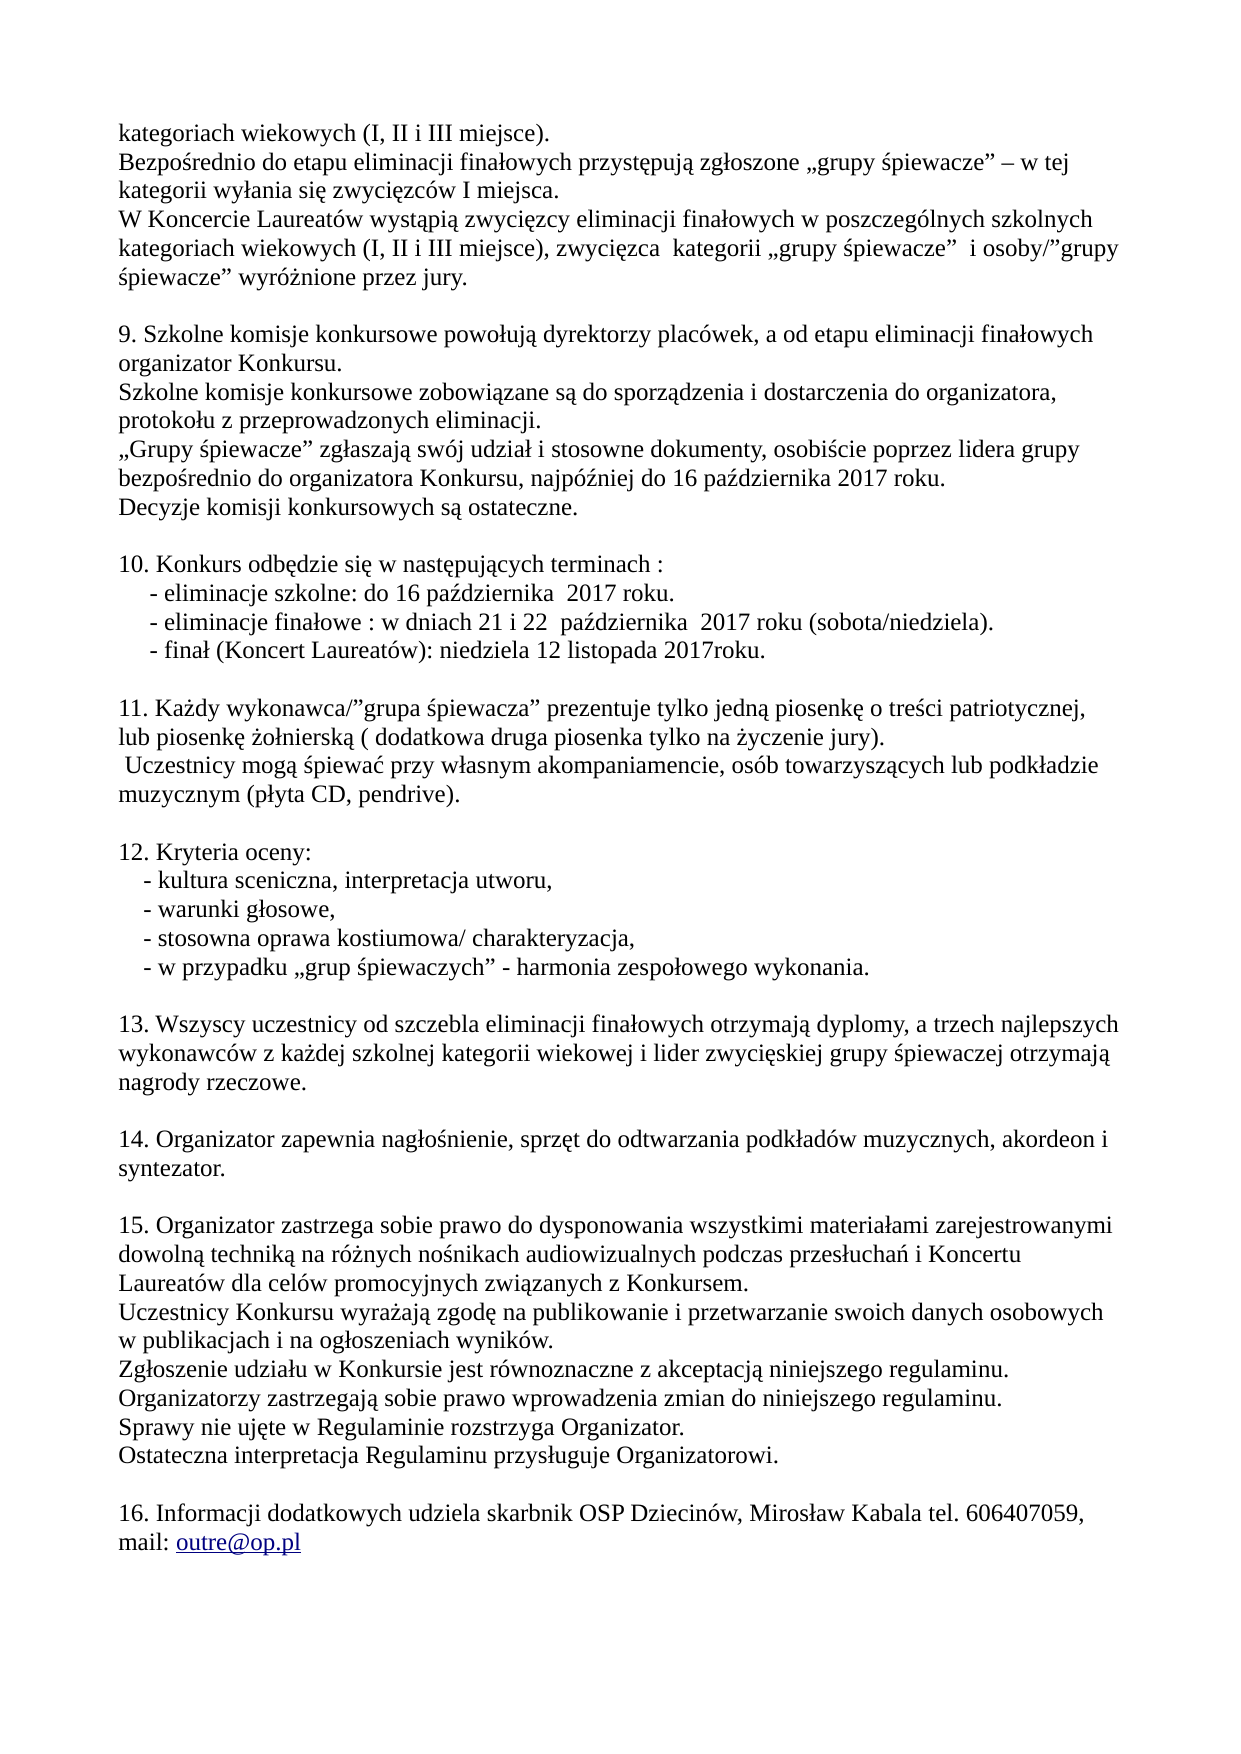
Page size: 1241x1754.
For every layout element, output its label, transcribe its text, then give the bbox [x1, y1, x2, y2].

text Szkolne komisje konkursowe zobowiązane są do sporządzenia i dostarczenia do organizatora, protokołu z przeprowadzonych eliminacji. [118, 377, 1122, 434]
text Zgłoszenie udziału w Konkursie jest równoznaczne z akceptacją niniejszego regulaminu. [118, 1354, 1122, 1383]
text „Grupy śpiewacze” zgłaszają swój udział i stosowne dokumenty, osobiście poprzez lidera grupy bezpośrednio do organizatora Konkursu, najpóźniej do 16 października 2017 roku. Decyzje komisji konkursowych są ostateczne. [118, 434, 1122, 521]
text kategoriach wiekowych (I, II i III miejsce). [118, 118, 1122, 147]
text - eliminacje finałowe : w dniach 21 i 22 października 2017 roku (sobota/niedziela). [118, 607, 1122, 636]
text 14. Organizator zapewnia nagłośnienie, sprzęt do odtwarzania podkładów muzycznych, akordeon i syntezator. [118, 1124, 1122, 1182]
text Sprawy nie ujęte w Regulaminie rozstrzyga Organizator. [118, 1412, 1122, 1441]
text Uczestnicy Konkursu wyrażają zgodę na publikowanie i przetwarzanie swoich danych osobowych w publikacjach i na ogłoszeniach wyników. [118, 1297, 1122, 1354]
text Bezpośrednio do etapu eliminacji finałowych przystępują zgłoszone „grupy śpiewacze” – w tej kategorii wyłania się zwycięzców I miejsca. [118, 147, 1122, 204]
text Uczestnicy mogą śpiewać przy własnym akompaniamencie, osób towarzyszących lub podkładzie muzycznym (płyta CD, pendrive). [118, 751, 1122, 808]
text - eliminacje szkolne: do 16 października 2017 roku. [118, 578, 1122, 607]
text - w przypadku „grup śpiewaczych” - harmonia zespołowego wykonania. [118, 952, 1122, 981]
text 12. Kryteria oceny: [118, 837, 1122, 866]
text - finał (Koncert Laureatów): niedziela 12 listopada 2017roku. [118, 636, 1122, 664]
text - warunki głosowe, [118, 894, 1122, 923]
text W Koncercie Laureatów wystąpią zwycięzcy eliminacji finałowych w poszczególnych szkolnych kategoriach wiekowych (I, II i III miejsce), zwycięzca kategorii „grupy śpiewacze” i osoby/”grupy śpiewacze” wyróżnione przez jury. [118, 204, 1122, 291]
text 15. Organizator zastrzega sobie prawo do dysponowania wszystkimi materiałami zarejestrowanymi dowolną techniką na różnych nośnikach audiowizualnych podczas przesłuchań i Koncertu Laureatów dla celów promocyjnych związanych z Konkursem. [118, 1211, 1122, 1297]
text 9. Szkolne komisje konkursowe powołują dyrektorzy placówek, a od etapu eliminacji finałowych organizator Konkursu. [118, 319, 1122, 377]
text - stosowna oprawa kostiumowa/ charakteryzacja, [118, 923, 1122, 952]
text 11. Każdy wykonawca/”grupa śpiewacza” prezentuje tylko jedną piosenkę o treści patriotycznej, lub piosenkę żołnierską ( dodatkowa druga piosenka tylko na życzenie jury). [118, 693, 1122, 751]
text 10. Konkurs odbędzie się w następujących terminach : [118, 549, 1122, 578]
text 13. Wszyscy uczestnicy od szczebla eliminacji finałowych otrzymają dyplomy, a trzech najlepszych wykonawców z każdej szkolnej kategorii wiekowej i lider zwycięskiej grupy śpiewaczej otrzymają nagrody rzeczowe. [118, 1009, 1122, 1096]
text Organizatorzy zastrzegają sobie prawo wprowadzenia zmian do niniejszego regulaminu. [118, 1383, 1122, 1412]
text 16. Informacji dodatkowych udziela skarbnik OSP Dziecinów, Mirosław Kabala tel. 606407059, mail: outre@op.pl [118, 1498, 1122, 1556]
text Ostateczna interpretacja Regulaminu przysługuje Organizatorowi. [118, 1441, 1122, 1469]
text - kultura sceniczna, interpretacja utworu, [118, 866, 1122, 894]
